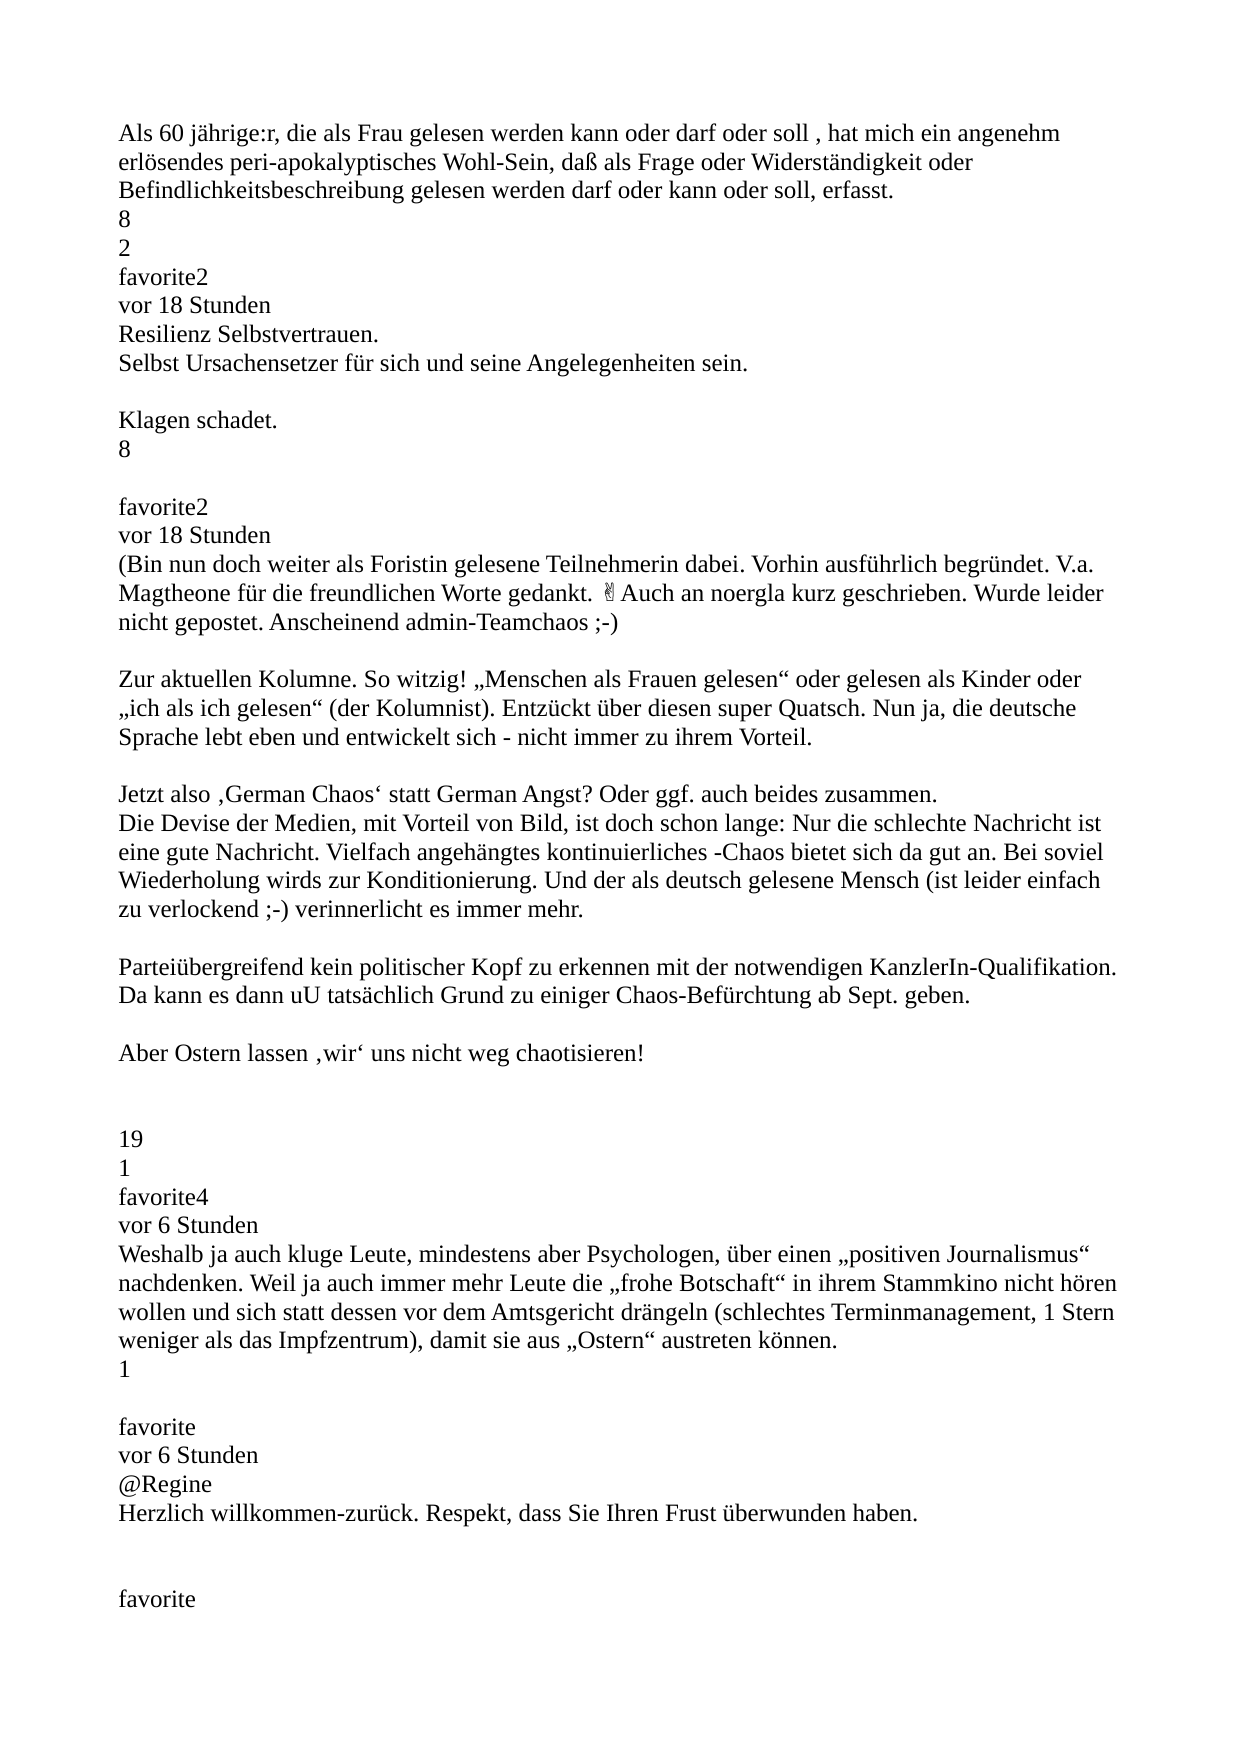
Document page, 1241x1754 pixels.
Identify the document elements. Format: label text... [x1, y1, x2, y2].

text Parteiübergreifend kein politischer Kopf zu erkennen mit der notwendigen KanzlerIn-Qualifikation. Da kann es dann uU tatsächlich Grund zu einiger Chaos-Befürchtung ab Sept. geben. [118, 952, 1122, 1009]
text vor 6 Stunden [118, 1211, 1122, 1239]
text Jetzt also ‚German Chaos‘ statt German Angst? Oder ggf. auch beides zusammen. [118, 779, 1122, 808]
text favorite2 [118, 262, 1122, 291]
text Aber Ostern lassen ‚wir‘ uns nicht weg chaotisieren! [118, 1038, 1122, 1067]
text @Regine [118, 1469, 1122, 1498]
text Resilienz Selbstvertrauen. [118, 319, 1122, 348]
text 8 [118, 434, 1122, 463]
text favorite [118, 1584, 1122, 1613]
text favorite [118, 1412, 1122, 1441]
text Die Devise der Medien, mit Vorteil von Bild, ist doch schon lange: Nur die schlechte Nachricht ist eine gute Nachricht. Vielfach angehängtes kontinuierliches -Chaos bietet sich da gut an. Bei soviel Wiederholung wirds zur Konditionierung. Und der als deutsch gelesene Mensch (ist leider einfach zu verlockend ;-) verinnerlicht es immer mehr. [118, 808, 1122, 923]
text Weshalb ja auch kluge Leute, mindestens aber Psychologen, über einen „positiven Journalismus“ nachdenken. Weil ja auch immer mehr Leute die „frohe Botschaft“ in ihrem Stammkino nicht hören wollen und sich statt dessen vor dem Amtsgericht drängeln (schlechtes Terminmanagement, 1 Stern weniger als das Impfzentrum), damit sie aus „Ostern“ austreten können. [118, 1239, 1122, 1354]
text Klagen schadet. [118, 406, 1122, 434]
text Als 60 jährige:r, die als Frau gelesen werden kann oder darf oder soll , hat mich ein angenehm erlösendes peri-apokalyptisches Wohl-Sein, daß als Frage oder Widerständigkeit oder Befindlichkeitsbeschreibung gelesen werden darf oder kann oder soll, erfasst. [118, 118, 1122, 204]
text Zur aktuellen Kolumne. So witzig! „Menschen als Frauen gelesen“ oder gelesen als Kinder oder „ich als ich gelesen“ (der Kolumnist). Entzückt über diesen super Quatsch. Nun ja, die deutsche Sprache lebt eben und entwickelt sich - nicht immer zu ihrem Vorteil. [118, 664, 1122, 751]
text 19 [118, 1124, 1122, 1153]
text vor 18 Stunden [118, 521, 1122, 549]
text 2 [118, 233, 1122, 262]
text favorite2 [118, 492, 1122, 521]
text 1 [118, 1354, 1122, 1383]
text vor 6 Stunden [118, 1441, 1122, 1469]
text (Bin nun doch weiter als Foristin gelesene Teilnehmerin dabei. Vorhin ausführlich begründet. V.a. Magtheone für die freundlichen Worte gedankt. ✌️Auch an noergla kurz geschrieben. Wurde leider nicht gepostet. Anscheinend admin-Teamchaos ;-) [118, 549, 1122, 636]
text Herzlich willkommen-zurück. Respekt, dass Sie Ihren Frust überwunden haben. [118, 1498, 1122, 1527]
text vor 18 Stunden [118, 291, 1122, 319]
text favorite4 [118, 1182, 1122, 1211]
text Selbst Ursachensetzer für sich und seine Angelegenheiten sein. [118, 348, 1122, 377]
text 1 [118, 1153, 1122, 1182]
text 8 [118, 204, 1122, 233]
